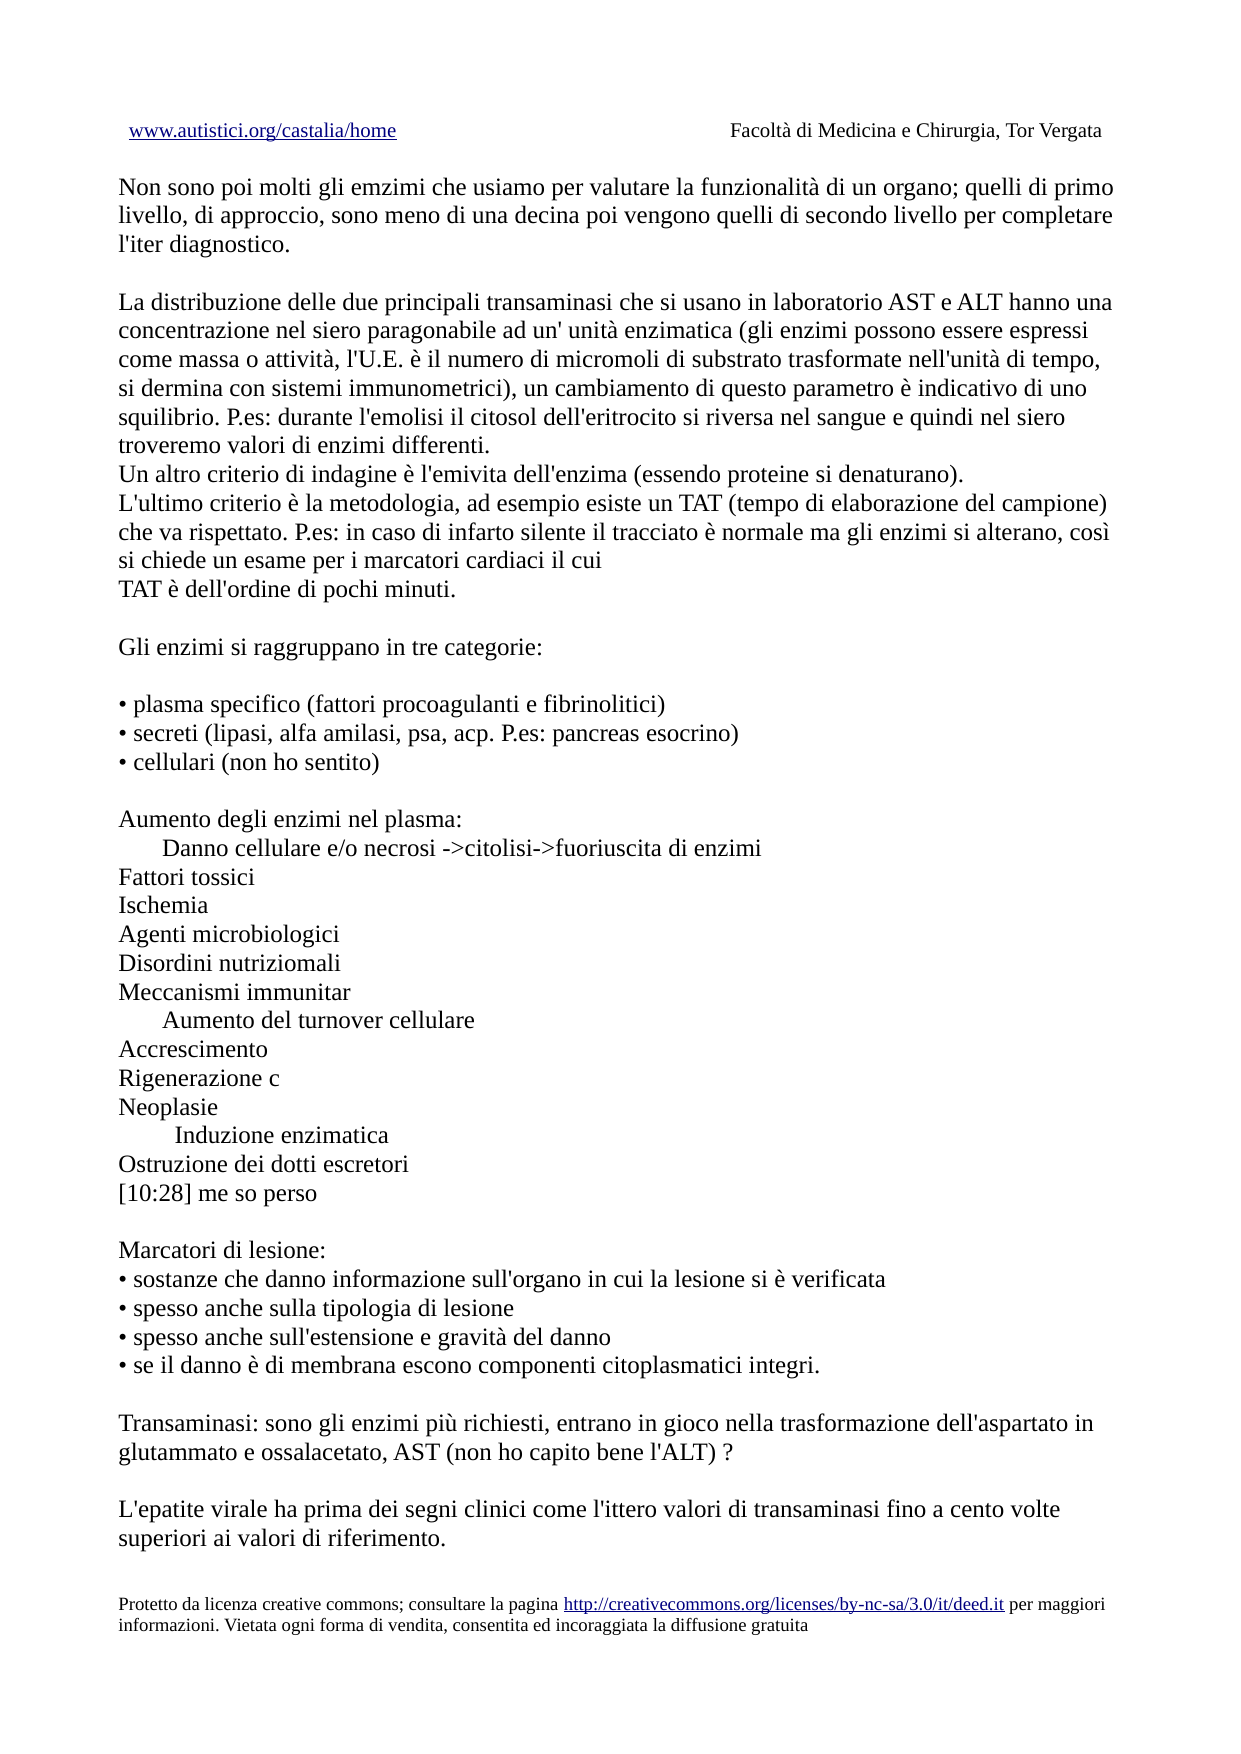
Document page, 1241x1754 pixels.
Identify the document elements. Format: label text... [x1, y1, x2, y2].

text Non sono poi molti gli emzimi che usiamo per valutare la funzionalità di un organo; quelli di primo livello, di approccio, sono meno di una decina poi vengono quelli di secondo livello per completare l'iter diagnostico. La distribuzione delle due principali transaminasi che si usano in laboratorio AST e ALT hanno una concentrazione nel siero paragonabile ad un' unità enzimatica (gli enzimi possono essere espressi come massa o attività, l'U.E. è il numero di micromoli di substrato trasformate nell'unità di tempo, si dermina con sistemi immunometrici), un cambiamento di questo parametro è indicativo di uno squilibrio. P.es: durante l'emolisi il citosol dell'eritrocito si riversa nel sangue e quindi nel siero troveremo valori di enzimi differenti. Un altro criterio di indagine è l'emivita dell'enzima (essendo proteine si denaturano). L'ultimo criterio è la metodologia, ad esempio esiste un TAT (tempo di elaborazione del campione) che va rispettato. P.es: in caso di infarto silente il tracciato è normale ma gli enzimi si alterano, così si chiede un esame per i marcatori cardiaci il cui TAT è dell'ordine di pochi minuti. Gli enzimi si raggruppano in tre categorie: • plasma specifico (fattori procoagulanti e fibrinolitici) • secreti (lipasi, alfa amilasi, psa, acp. P.es: pancreas esocrino) • cellulari (non ho sentito) Aumento degli enzimi nel plasma: Danno cellulare e/o necrosi ->citolisi->fuoriuscita di enzimi Fattori tossici Ischemia Agenti microbiologici Disordini nutriziomali Meccanismi immunitar Aumento del turnover cellulare Accrescimento Rigenerazione c Neoplasie Induzione enzimatica Ostruzione dei dotti escretori [10:28] me so perso Marcatori di lesione: • sostanze che danno informazione sull'organo in cui la lesione si è verificata • spesso anche sulla tipologia di lesione • spesso anche sull'estensione e gravità del danno • se il danno è di membrana escono componenti citoplasmatici integri. Transaminasi: sono gli enzimi più richiesti, entrano in gioco nella trasformazione dell'aspartato in glutammato e ossalacetato, AST (non ho capito bene l'ALT) ? L'epatite virale ha prima dei segni clinici come l'ittero valori di transaminasi fino a cento volte superiori ai valori di riferimento. [118, 172, 1122, 1552]
